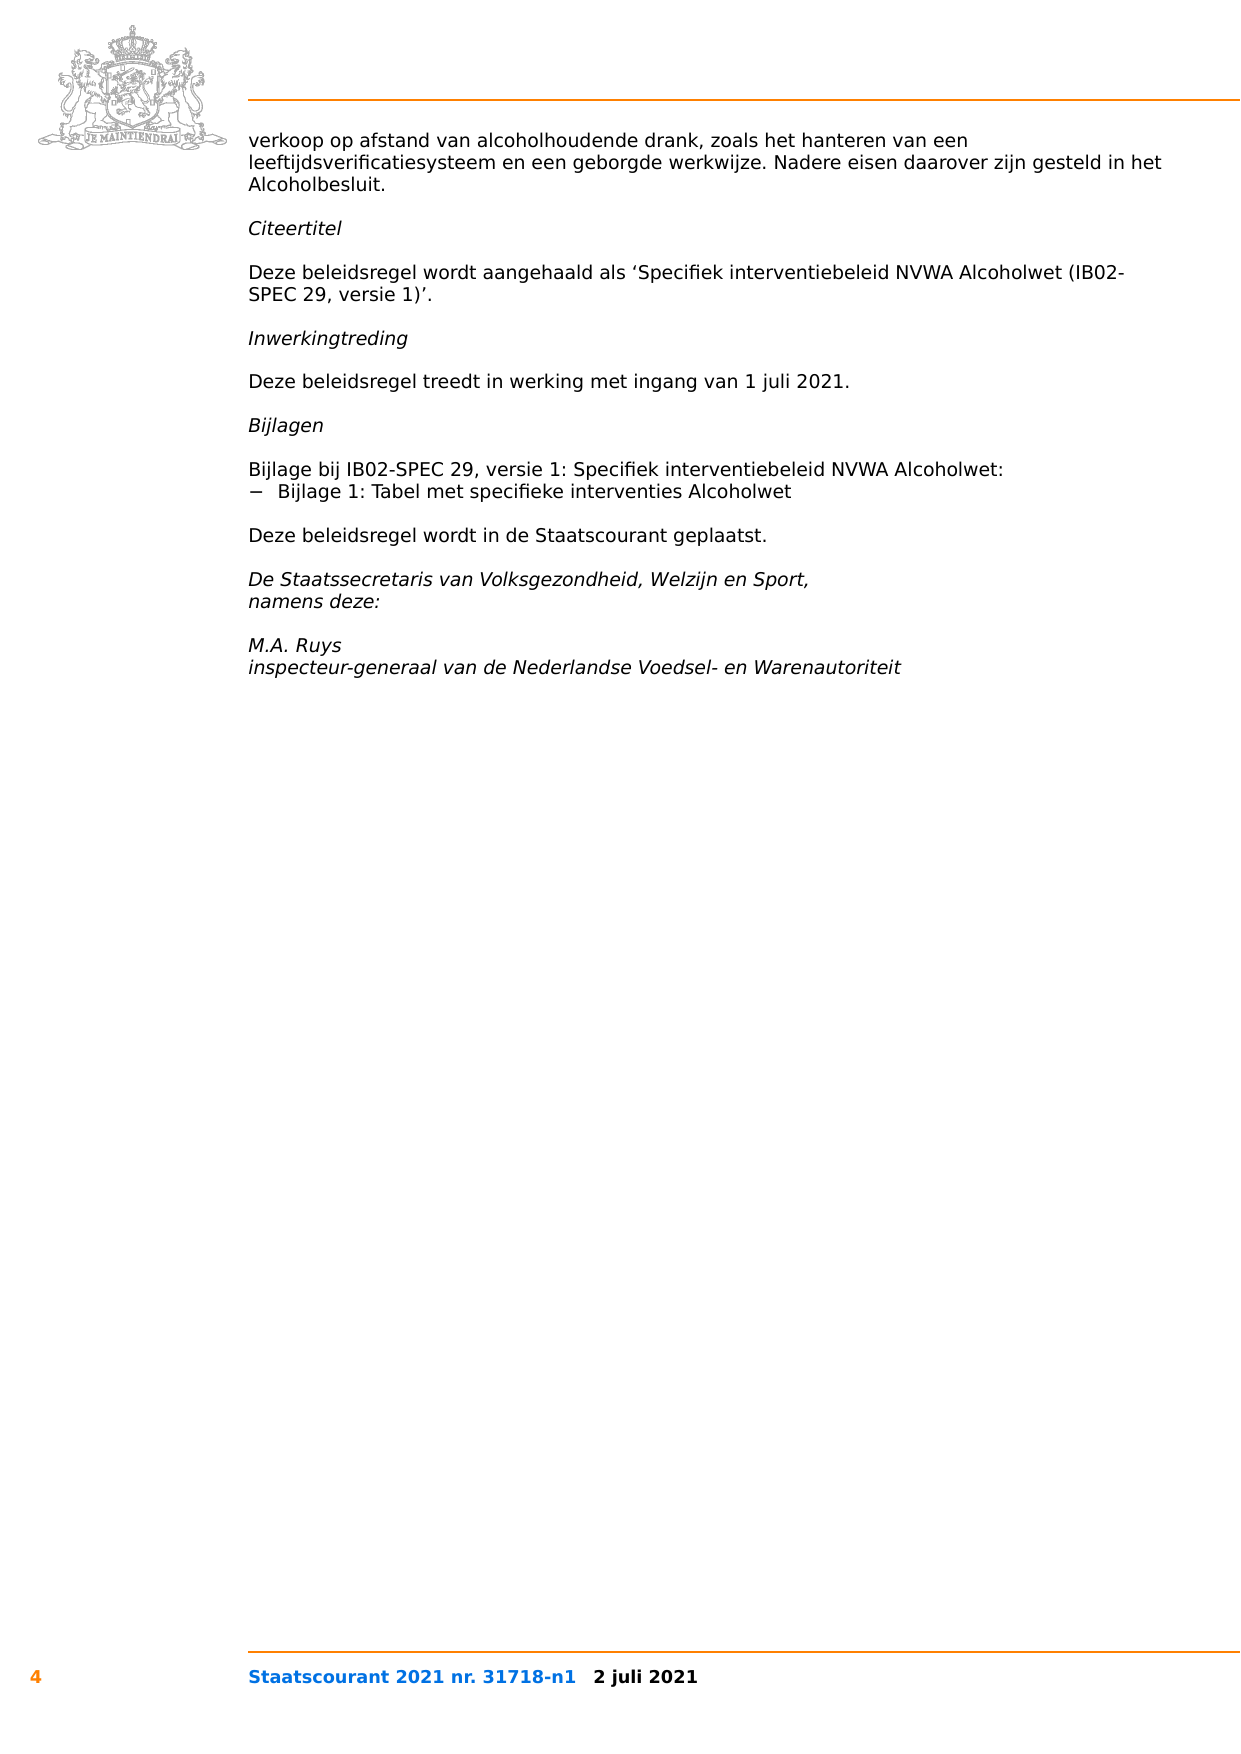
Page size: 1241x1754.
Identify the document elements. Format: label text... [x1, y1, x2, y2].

text verkoop op afstand van alcoholhoudende drank, zoals het hanteren van een leeftijdsverificatiesysteem en een geborgde werkwijze. Nadere eisen daarover zijn gesteld in het Alcoholbesluit. [248, 130, 1163, 196]
text Bijlage bij IB02-SPEC 29, versie 1: Specifiek interventiebeleid NVWA Alcoholwet: [248, 459, 1163, 481]
text De Staatssecretaris van Volksgezondheid, Welzijn en Sport, namens deze: M.A. Ruys inspecteur-generaal van de Nederlandse Voedsel- en Warenautoriteit [248, 569, 1163, 678]
text Deze beleidsregel wordt aangehaald als ‘Specifiek interventiebeleid NVWA Alcoholwet (IB02-SPEC 29, versie 1)’. [248, 262, 1163, 306]
subtitle Bijlagen [248, 415, 1163, 437]
text − Bijlage 1: Tabel met specifieke interventies Alcoholwet [248, 481, 1163, 503]
text Deze beleidsregel treedt in werking met ingang van 1 juli 2021. [248, 371, 1163, 393]
subtitle Citeertitel [248, 218, 1163, 240]
picture [38, 25, 227, 150]
subtitle Inwerkingtreding [248, 327, 1163, 349]
text Deze beleidsregel wordt in de Staatscourant geplaatst. [248, 525, 1163, 547]
